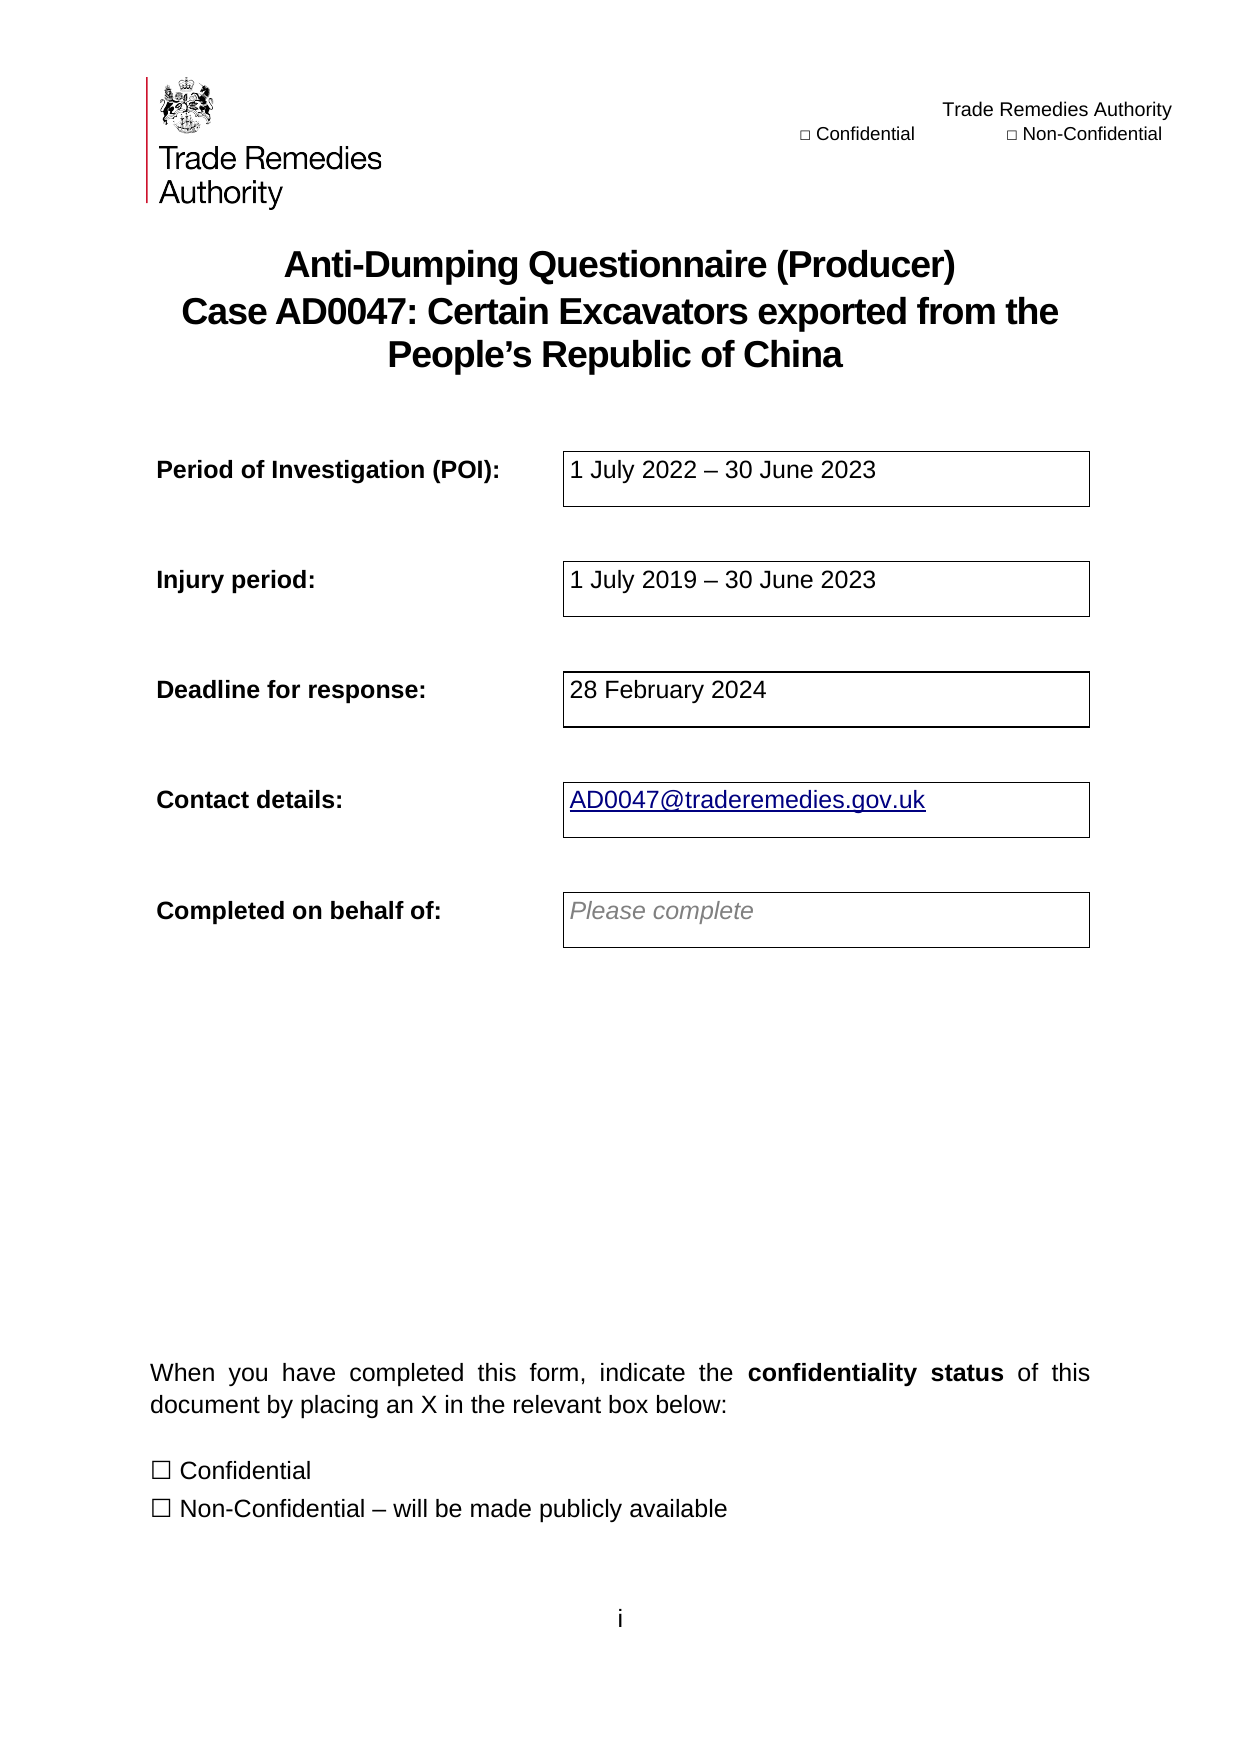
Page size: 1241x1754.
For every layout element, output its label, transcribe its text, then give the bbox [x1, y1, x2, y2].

title Case AD0047: Certain Excavators exported from the People’s Republic of China [150, 289, 1090, 375]
table_header Period of Investigation (POI): [150, 451, 563, 506]
table_cell Deadline for response: [150, 671, 563, 726]
title Anti-Dumping Questionnaire (Producer) [150, 242, 1090, 285]
table_cell Injury period: [150, 561, 563, 616]
table_cell [150, 726, 563, 782]
table_header 1 July 2022 – 30 June 2023 [564, 452, 1089, 506]
table_cell Completed on behalf of: [150, 892, 563, 947]
table_cell [150, 616, 563, 671]
table_cell 1 July 2019 – 30 June 2023 [564, 562, 1089, 616]
table_cell AD0047@traderemedies.gov.uk [564, 783, 1089, 837]
table_cell Contact details: [150, 782, 563, 837]
table_cell [564, 617, 1089, 671]
text ☐ Non-Confidential – will be made publicly available [150, 1490, 1090, 1524]
table_cell [150, 837, 563, 892]
table_cell [564, 507, 1089, 561]
table_cell [150, 506, 563, 561]
text When you have completed this form, indicate the confidentiality status of this document by placing an X in the relevant box below: [150, 1358, 1090, 1418]
table_cell [564, 728, 1089, 782]
table_cell Please complete [564, 893, 1089, 947]
table_cell [564, 838, 1089, 892]
table_cell 28 February 2024 [564, 673, 1089, 726]
text ☐ Confidential [150, 1453, 1090, 1487]
